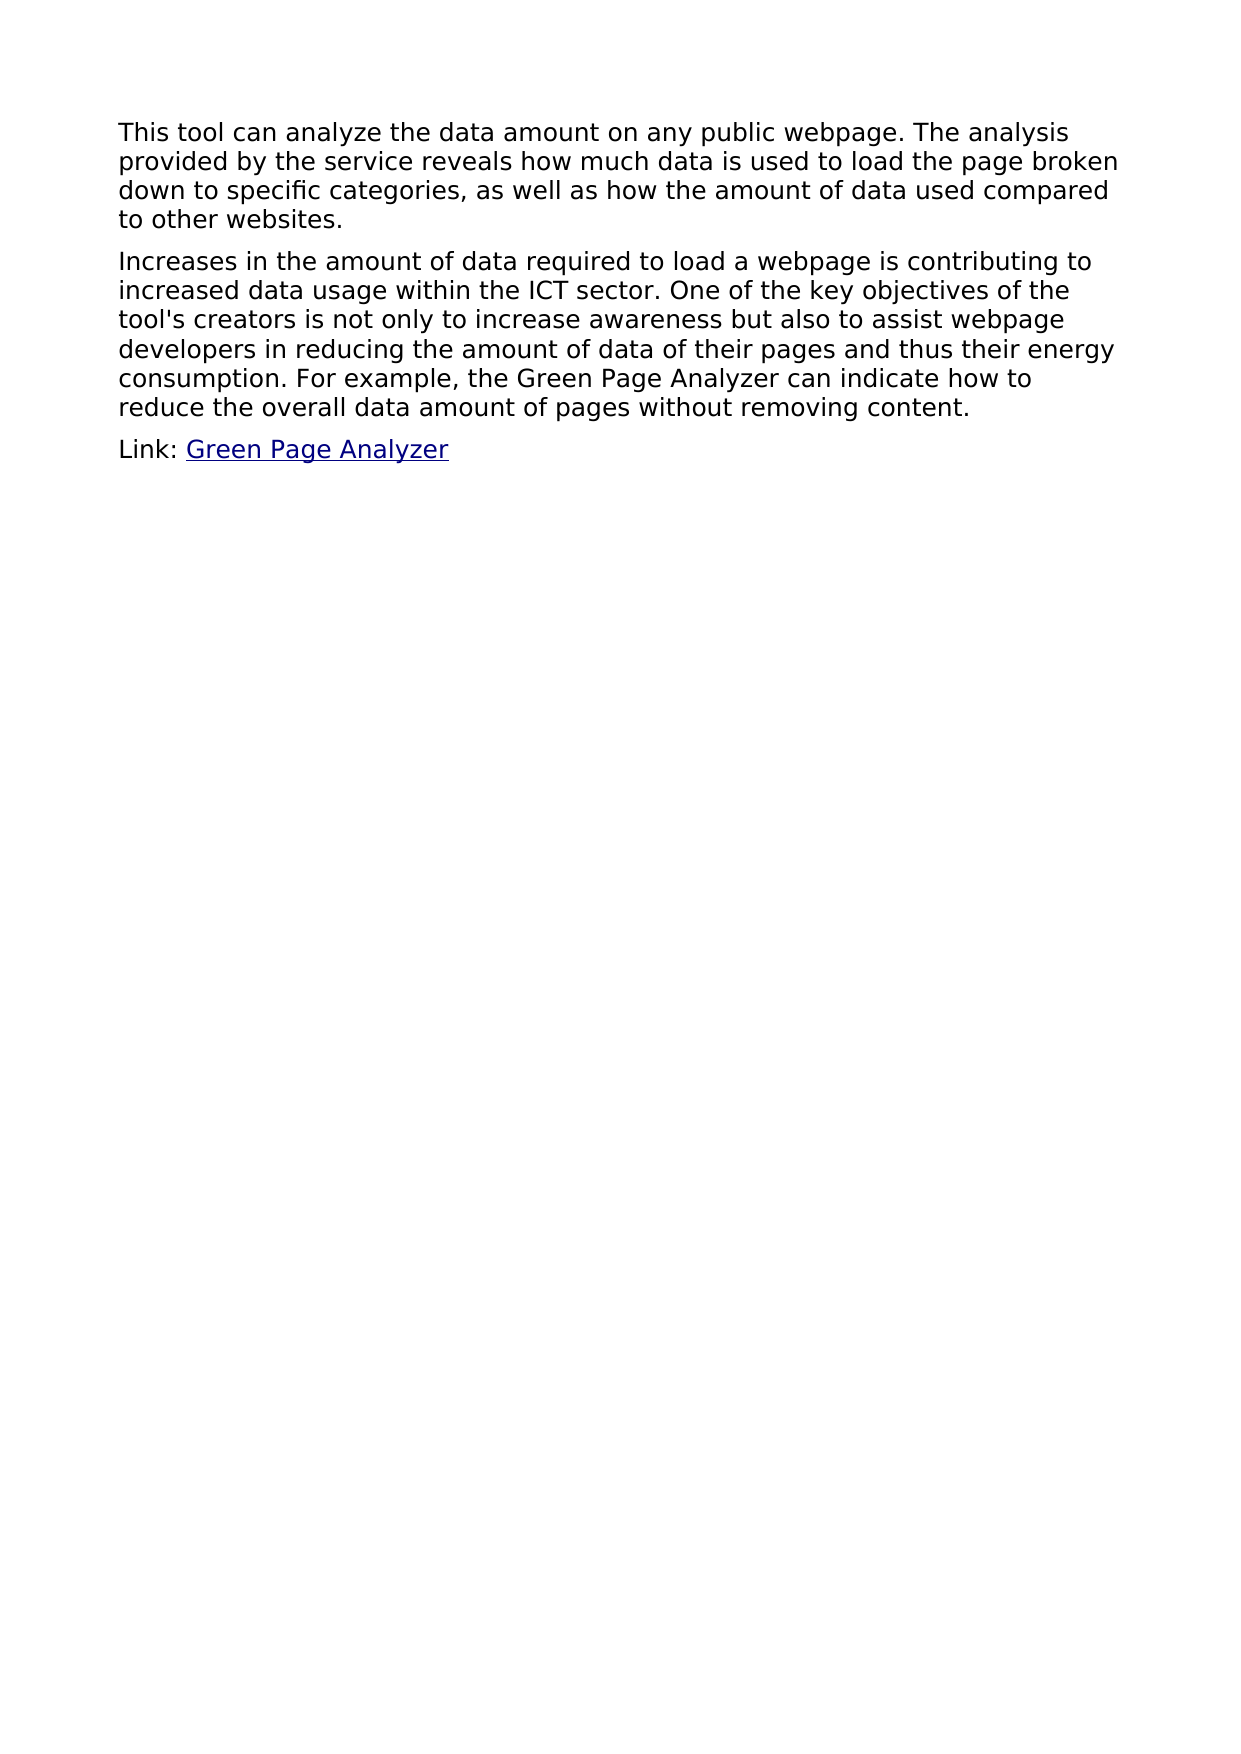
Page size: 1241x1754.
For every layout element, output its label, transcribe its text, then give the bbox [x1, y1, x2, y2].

text Link: Green Page Analyzer [118, 435, 1122, 464]
text Increases in the amount of data required to load a webpage is contributing to increased data usage within the ICT sector. One of the key objectives of the tool's creators is not only to increase awareness but also to assist webpage developers in reducing the amount of data of their pages and thus their energy consumption. For example, the Green Page Analyzer can indicate how to reduce the overall data amount of pages without removing content. [118, 247, 1122, 422]
text This tool can analyze the data amount on any public webpage. The analysis provided by the service reveals how much data is used to load the page broken down to specific categories, as well as how the amount of data used compared to other websites. [118, 118, 1122, 235]
